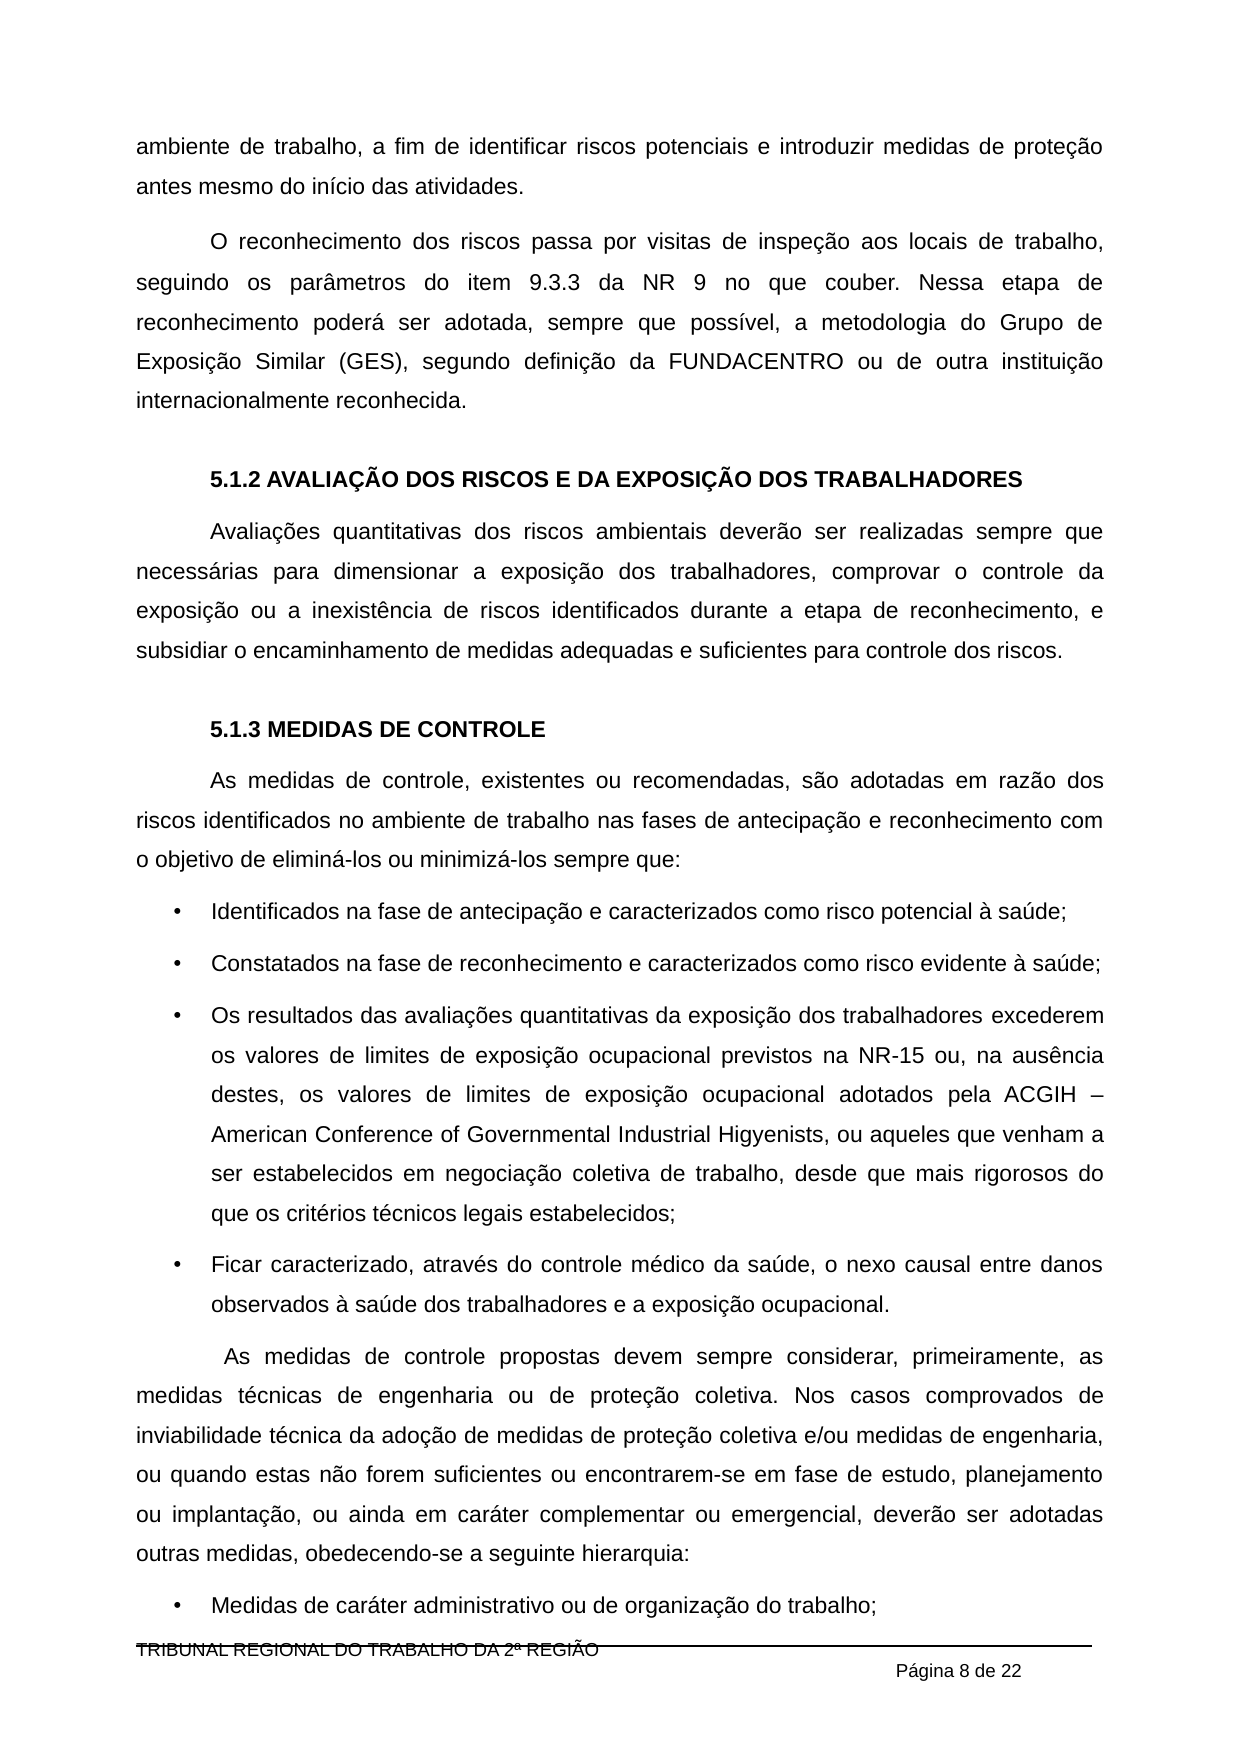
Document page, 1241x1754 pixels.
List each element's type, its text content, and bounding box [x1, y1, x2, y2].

list Constatados na fase de reconhecimento e caracterizados como risco evidente à saúde; [173, 950, 1104, 977]
text As medidas de controle propostas devem sempre considerar, primeiramente, as medidas técnicas de engenharia ou de proteção coletiva. Nos casos comprovados de inviabilidade técnica da adoção de medidas de proteção coletiva e/ou medidas de engenharia, ou quando estas não forem suficientes ou encontrarem-se em fase de estudo, planejamento ou implantação, ou ainda em caráter complementar ou emergencial, deverão ser adotadas outras medidas, obedecendo-se a seguinte hierarquia: [136, 1343, 1104, 1566]
list Medidas de caráter administrativo ou de organização do trabalho; [173, 1592, 1104, 1618]
text ambiente de trabalho, a fim de identificar riscos potenciais e introduzir medidas de proteção antes mesmo do início das atividades. [136, 133, 1104, 199]
text 5.1.3 MEDIDAS DE CONTROLE [136, 716, 1104, 742]
text As medidas de controle, existentes ou recomendadas, são adotadas em razão dos riscos identificados no ambiente de trabalho nas fases de antecipação e reconhecimento com o objetivo de eliminá-los ou minimizá-los sempre que: [136, 767, 1104, 873]
list Os resultados das avaliações quantitativas da exposição dos trabalhadores excederem os valores de limites de exposição ocupacional previstos na NR-15 ou, na ausência destes, os valores de limites de exposição ocupacional adotados pela ACGIH – American Conference of Governmental Industrial Higyenists, ou aqueles que venham a ser estabelecidos em negociação coletiva de trabalho, desde que mais rigorosos do que os critérios técnicos legais estabelecidos; [173, 1002, 1104, 1226]
text Avaliações quantitativas dos riscos ambientais deverão ser realizadas sempre que necessárias para dimensionar a exposição dos trabalhadores, comprovar o controle da exposição ou a inexistência de riscos identificados durante a etapa de reconhecimento, e subsidiar o encaminhamento de medidas adequadas e suficientes para controle dos riscos. [136, 518, 1104, 663]
list Ficar caracterizado, através do controle médico da saúde, o nexo causal entre danos observados à saúde dos trabalhadores e a exposição ocupacional. [173, 1251, 1104, 1317]
text 5.1.2 AVALIAÇÃO DOS RISCOS E DA EXPOSIÇÃO DOS TRABALHADORES [136, 466, 1104, 493]
text O reconhecimento dos riscos passa por visitas de inspeção aos locais de trabalho, seguindo os parâmetros do item 9.3.3 da NR 9 no que couber. Nessa etapa de reconhecimento poderá ser adotada, sempre que possível, a metodologia do Grupo de Exposição Similar (GES), segundo definição da FUNDACENTRO ou de outra instituição internacionalmente reconhecida. [136, 224, 1104, 414]
list Identificados na fase de antecipação e caracterizados como risco potencial à saúde; [173, 898, 1104, 925]
